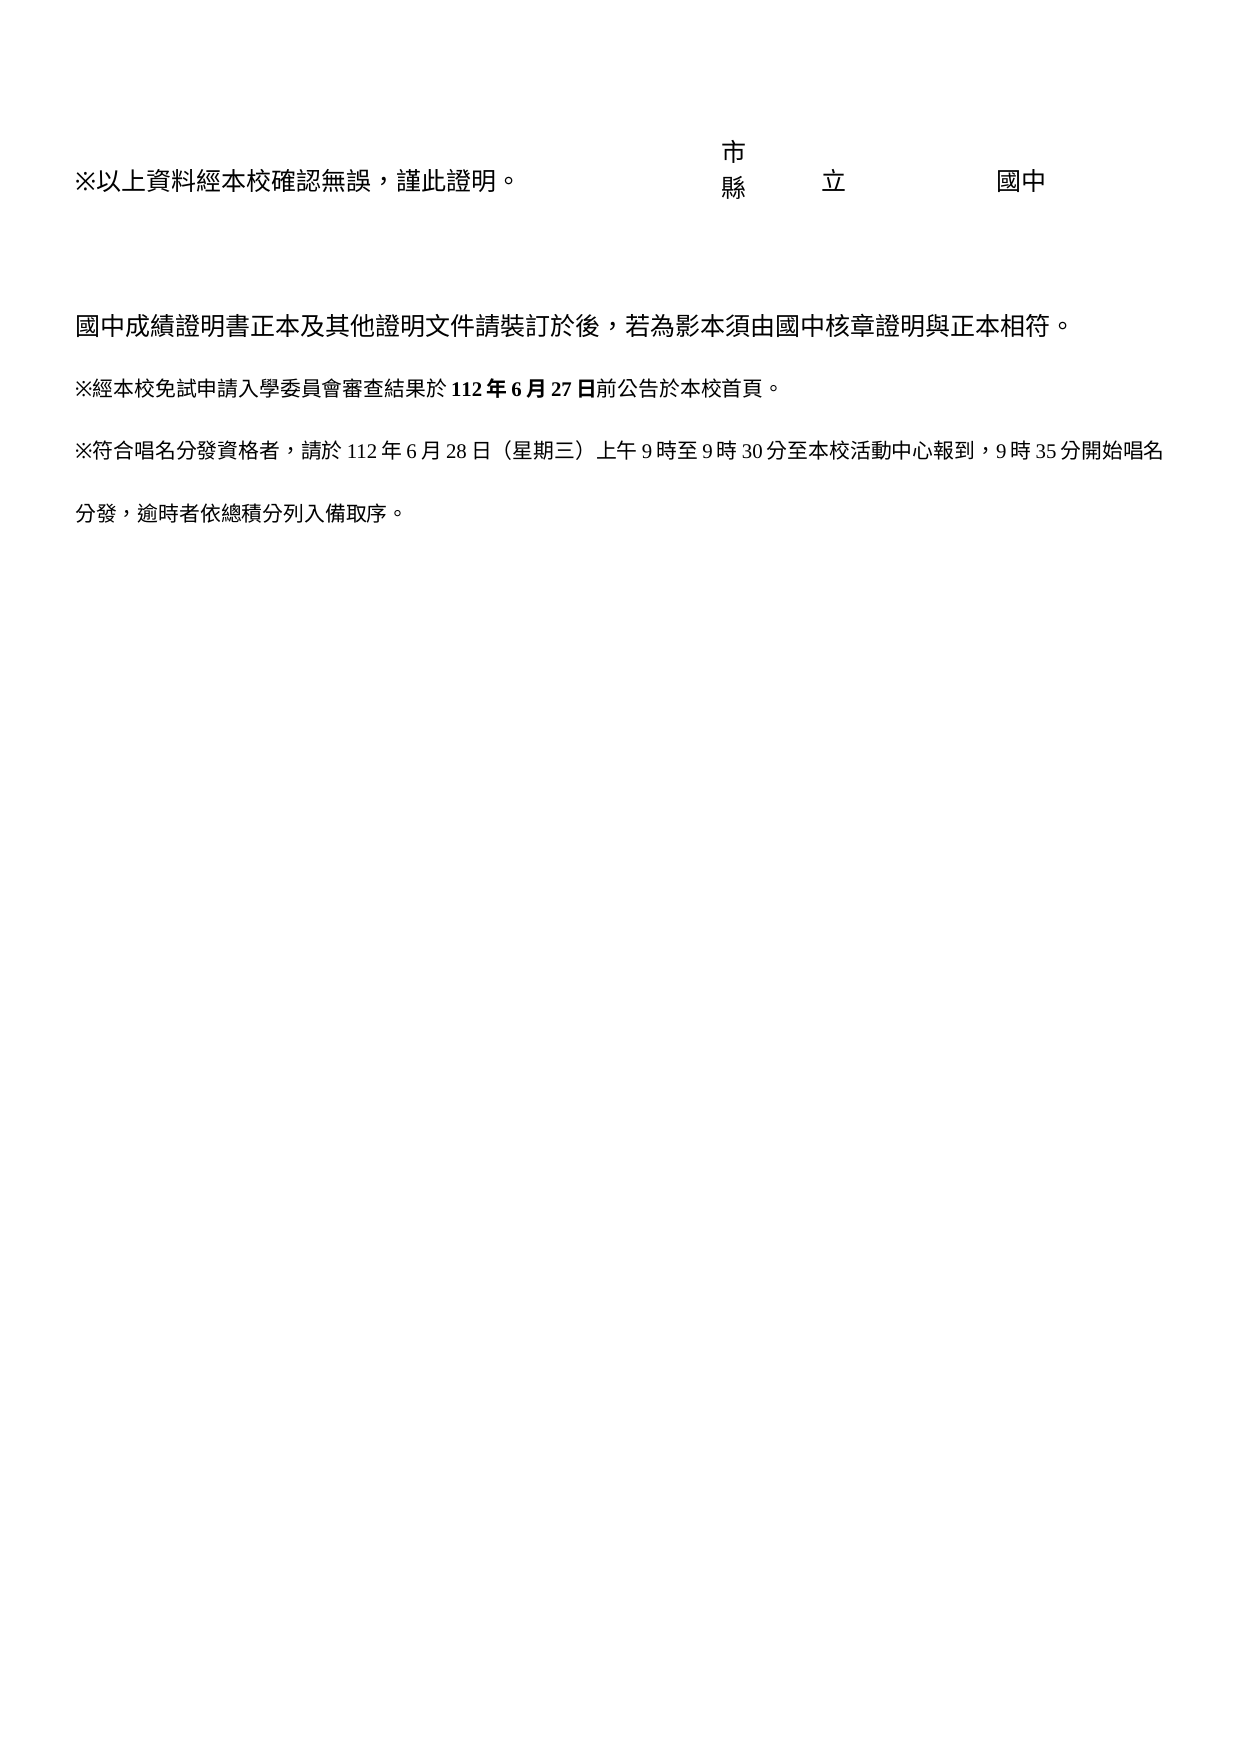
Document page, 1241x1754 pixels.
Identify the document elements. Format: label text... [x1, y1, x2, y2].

text 國中成績證明書正本及其他證明文件請裝訂於後，若為影本須由國中核章證明與正本相符。 [75, 221, 1165, 346]
text ※經本校免試申請入學委員會審查結果於112年6月27日前公告於本校首頁。 [75, 346, 1165, 408]
text ※以上資料經本校確認無誤，謹此證明。 市縣 立 國中 [75, 96, 1165, 221]
text ※符合唱名分發資格者，請於112年6月28日（星期三）上午9時至9時30分至本校活動中心報到，9時35分開始唱名分發，逾時者依總積分列入備取序。 [75, 408, 1165, 533]
